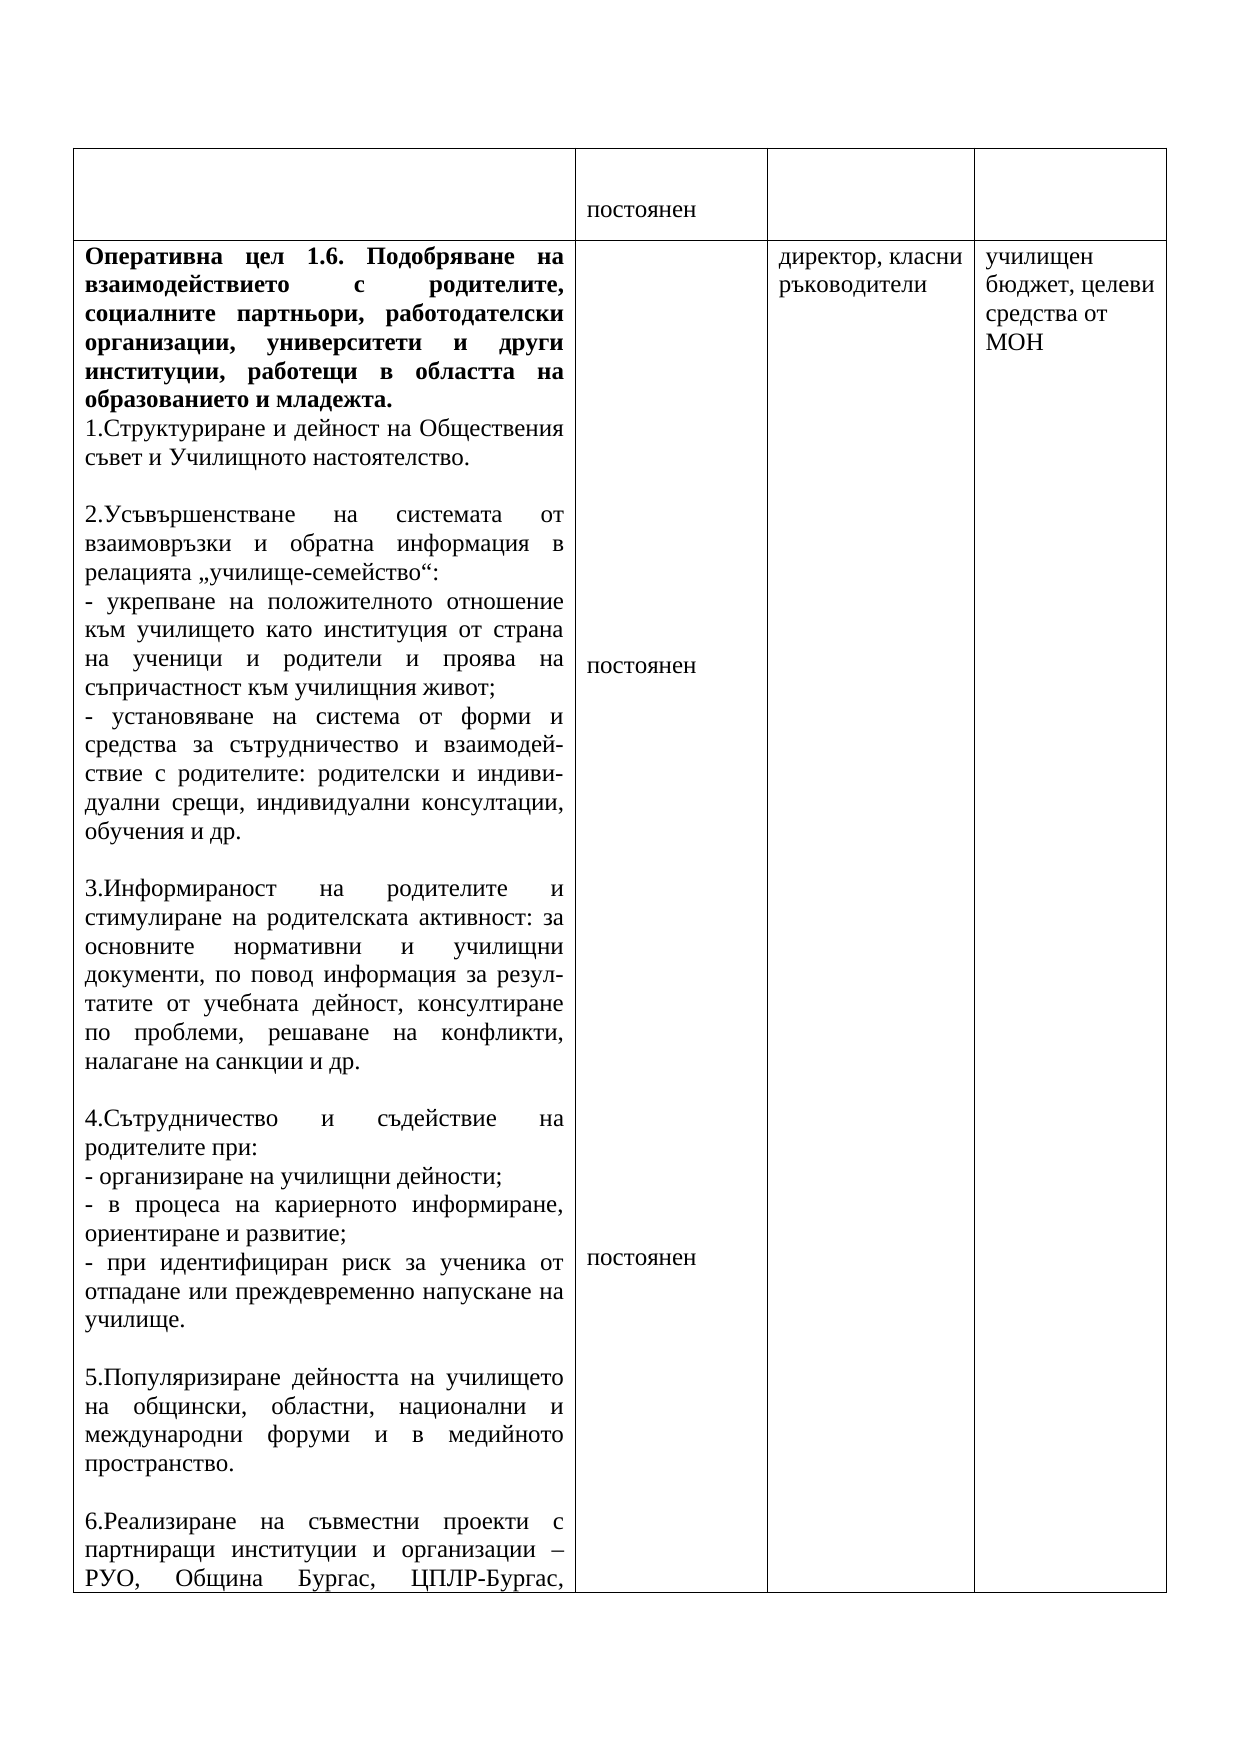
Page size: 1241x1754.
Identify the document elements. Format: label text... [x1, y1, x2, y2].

table_cell постоянен постоянен [576, 241, 767, 1592]
table_cell [975, 149, 1166, 240]
table_cell [74, 149, 575, 240]
table_cell [768, 149, 974, 240]
table_cell постоянен [576, 149, 767, 240]
table_cell училищен бюджет, целеви средства от МОН [975, 241, 1166, 1592]
table_cell Оперативна цел 1.6. Подобряване на взаимодействието с родителите, социалните партньори, работодателски организации, университети и други институции, работещи в областта на образованието и младежта. 1.Структуриране и дейност на Обществения съвет и Училищното настоятелство. 2.Усъвършенстване на системата от взаимовръзки и обратна информация в релацията „училище-семейство“: - укрепване на положителното отношение към училището като институция от страна на ученици и родители и проява на съпричастност към училищния живот; - установяване на система от форми и средства за сътрудничество и взаимодей-ствие с родителите: родителски и индиви-дуални срещи, индивидуални консултации, обучения и др. 3.Информираност на родителите и стимулиране на родителската активност: за основните нормативни и училищни документи, по повод информация за резул-татите от учебната дейност, консултиране по проблеми, решаване на конфликти, налагане на санкции и др. 4.Сътрудничество и съдействие на родителите при: - организиране на училищни дейности; - в процеса на кариерното информиране, ориентиране и развитие; - при идентифициран риск за ученика от отпадане или преждевременно напускане на училище. 5.Популяризиране дейността на училището на общински, областни, национални и международни форуми и в медийното пространство. 6.Реализиране на съвместни проекти с партниращи институции и организации – РУО, Община Бургас, ЦПЛР-Бургас, [74, 241, 575, 1592]
table_cell директор, класни ръководители [768, 241, 974, 1592]
